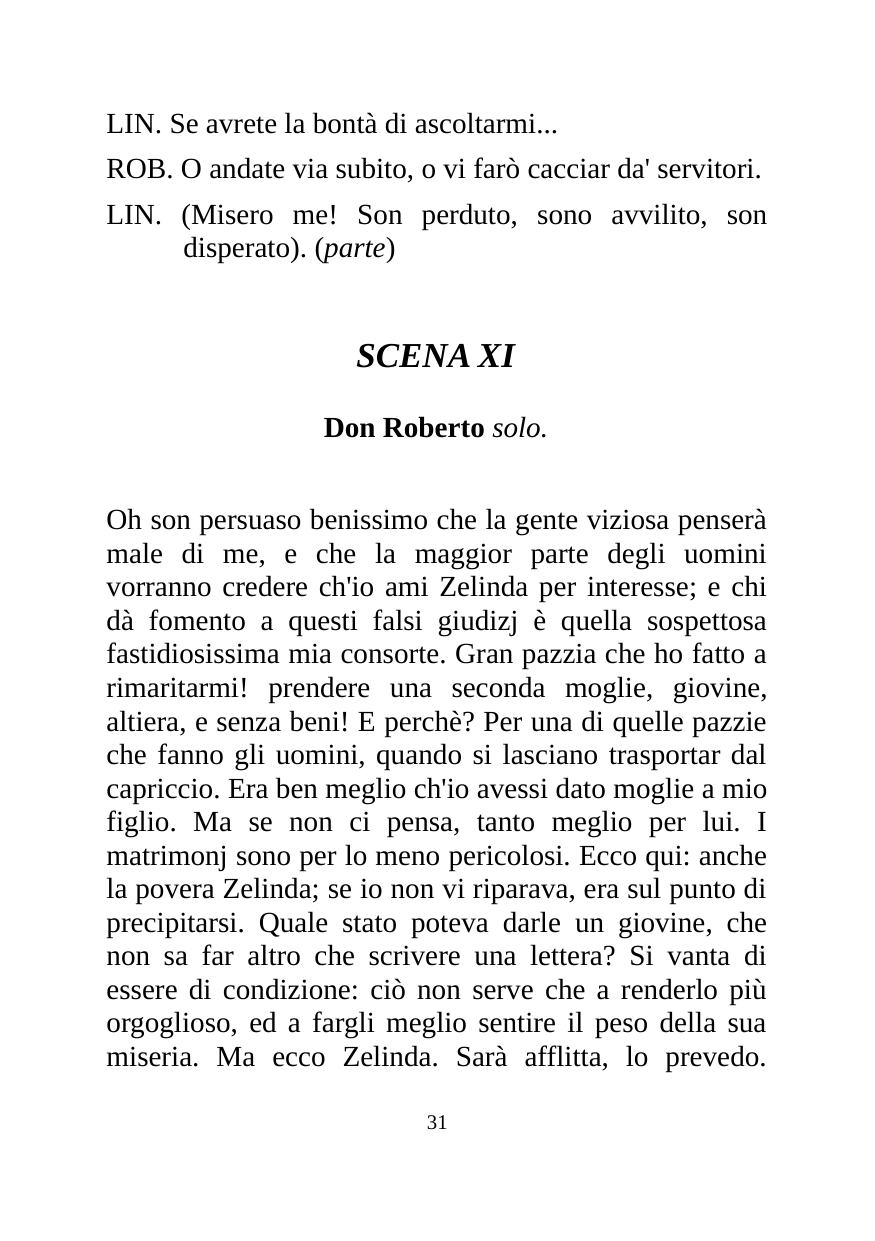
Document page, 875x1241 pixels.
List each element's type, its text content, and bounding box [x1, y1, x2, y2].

text Don Roberto solo. [106, 410, 768, 444]
subtitle SCENA XI [106, 335, 768, 375]
text ROB. O andate via subito, o vi farò cacciar da' servitori. [106, 152, 768, 185]
text LIN. Se avrete la bontà di ascoltarmi... [106, 106, 768, 140]
text Oh son persuaso benissimo che la gente viziosa penserà male di me, e che la maggior parte degli uomini vorranno credere ch'io ami Zelinda per interesse; e chi dà fomento a questi falsi giudizj è quella sospettosa fastidiosissima mia consorte. Gran pazzia che ho fatto a rimaritarmi! prendere una seconda moglie, giovine, altiera, e senza beni! E perchè? Per una di quelle pazzie che fanno gli uomini, quando si lasciano trasportar dal capriccio. Era ben meglio ch'io avessi dato moglie a mio figlio. Ma se non ci pensa, tanto meglio per lui. I matrimonj sono per lo meno pericolosi. Ecco qui: anche la povera Zelinda; se io non vi riparava, era sul punto di precipitarsi. Quale stato poteva darle un giovine, che non sa far altro che scrivere una lettera? Si vanta di essere di condizione: ciò non serve che a renderlo più orgoglioso, ed a fargli meglio sentire il peso della sua miseria. Ma ecco Zelinda. Sarà afflitta, lo prevedo. [106, 502, 768, 1073]
text LIN. (Misero me! Son perduto, sono avvilito, son disperato). (parte) [106, 197, 768, 264]
